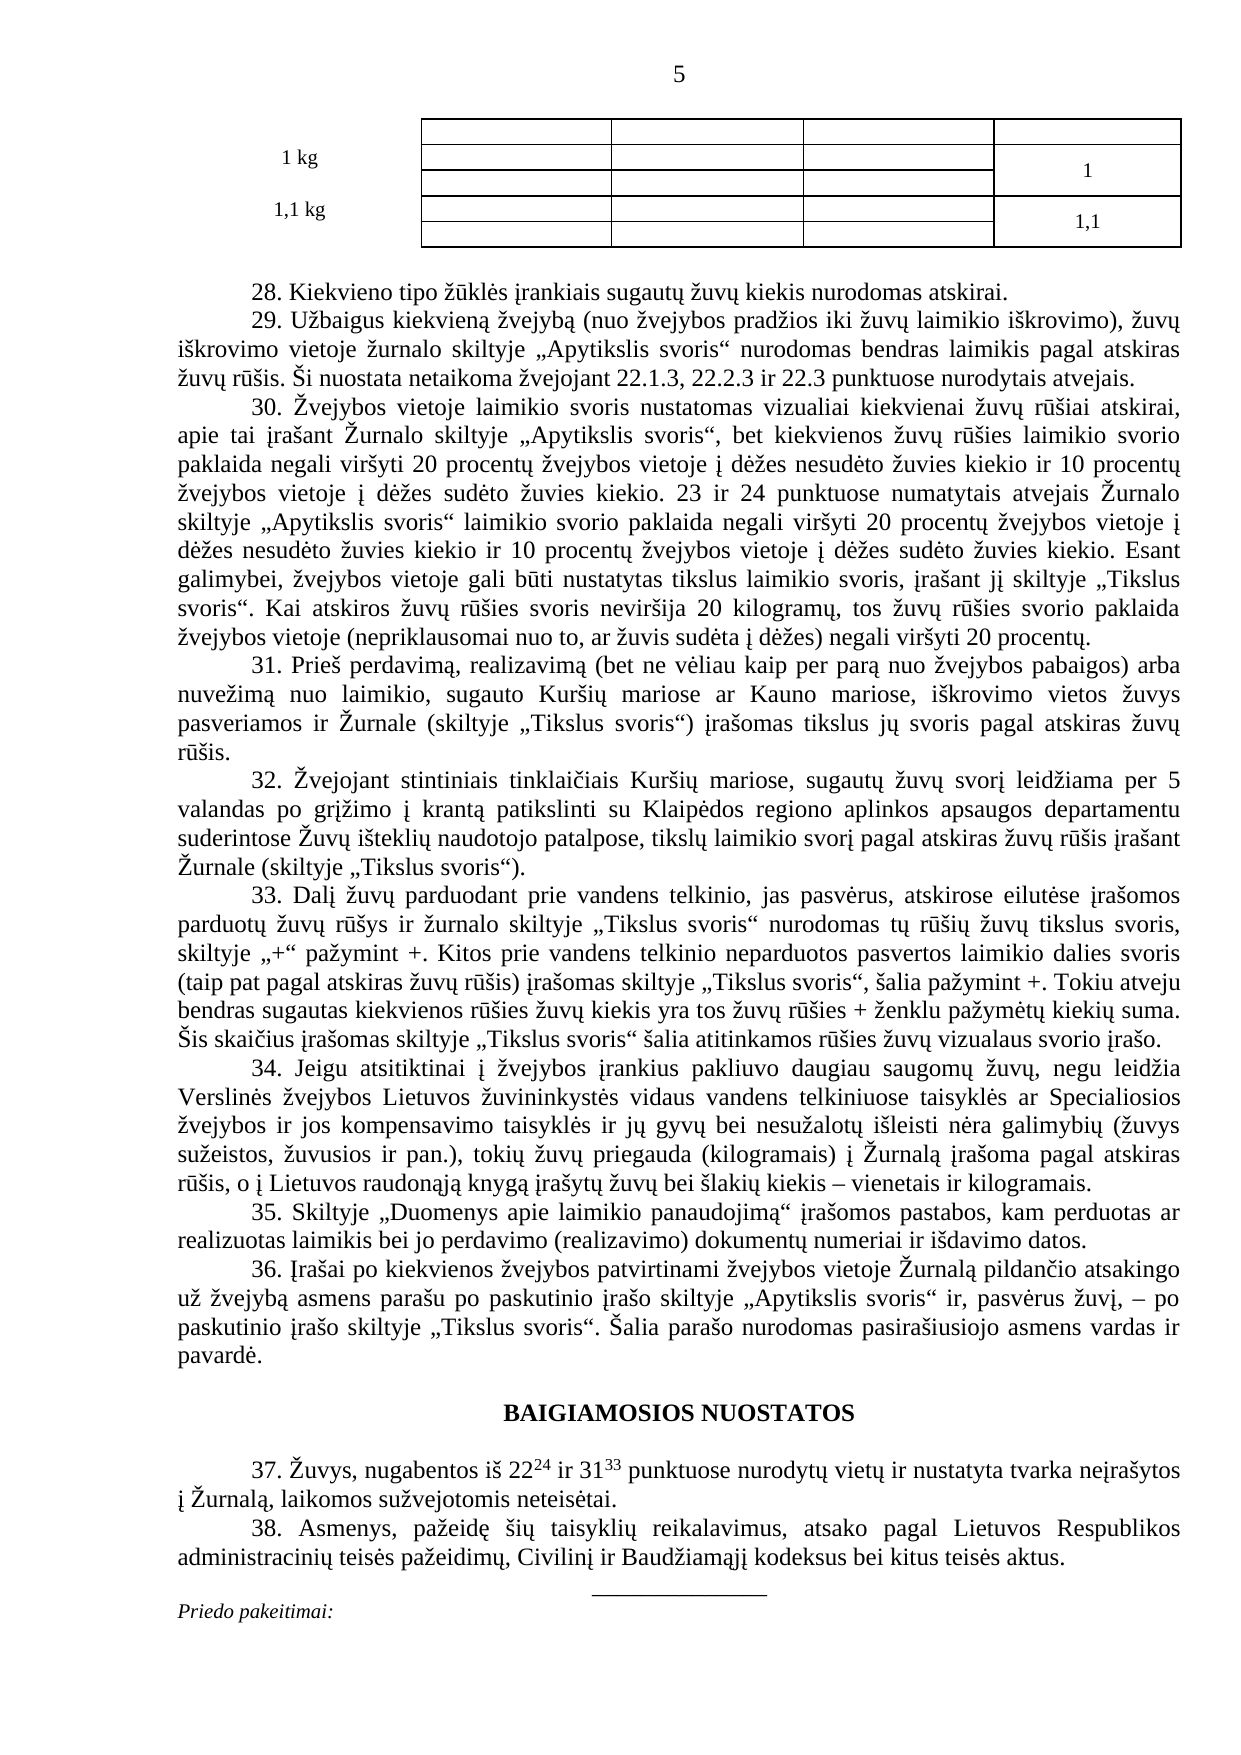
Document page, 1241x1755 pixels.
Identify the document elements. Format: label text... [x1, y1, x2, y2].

table_cell [804, 197, 993, 221]
table_cell [804, 222, 993, 246]
text 30. Žvejybos vietoje laimikio svoris nustatomas vizualiai kiekvienai žuvų rūšiai atskirai, apie tai įrašant Žurnalo skiltyje „Apytikslis svoris“, bet kiekvienos žuvų rūšies laimikio svorio paklaida negali viršyti 20 procentų žvejybos vietoje į dėžes nesudėto žuvies kiekio ir 10 procentų žvejybos vietoje į dėžes sudėto žuvies kiekio. 23 ir 24 punktuose numatytais atvejais Žurnalo skiltyje „Apytikslis svoris“ laimikio svorio paklaida negali viršyti 20 procentų žvejybos vietoje į dėžes nesudėto žuvies kiekio ir 10 procentų žvejybos vietoje į dėžes sudėto žuvies kiekio. Esant galimybei, žvejybos vietoje gali būti nustatytas tikslus laimikio svoris, įrašant jį skiltyje „Tikslus svoris“. Kai atskiros žuvų rūšies svoris neviršija 20 kilogramų, tos žuvų rūšies svorio paklaida žvejybos vietoje (nepriklausomai nuo to, ar žuvis sudėta į dėžes) negali viršyti 20 procentų. [177, 392, 1181, 650]
table_cell [612, 171, 803, 195]
table_cell [612, 222, 803, 246]
text BAIGIAMOSIOS NUOSTATOS [177, 1398, 1181, 1427]
table_cell [422, 197, 611, 221]
text 28. Kiekvieno tipo žūklės įrankiais sugautų žuvų kiekis nurodomas atskirai. [177, 277, 1181, 305]
table_header [995, 120, 1180, 144]
text 29. Užbaigus kiekvieną žvejybą (nuo žvejybos pradžios iki žuvų laimikio iškrovimo), žuvų iškrovimo vietoje žurnalo skiltyje „Apytikslis svoris“ nurodomas bendras laimikis pagal atskiras žuvų rūšis. Ši nuostata netaikoma žvejojant 22.1.3, 22.2.3 ir 22.3 punktuose nurodytais atvejais. [177, 305, 1181, 392]
table_cell [804, 120, 993, 144]
table_cell [612, 197, 803, 221]
table_header [177, 118, 421, 144]
table_cell 1 [995, 145, 1180, 195]
text 31. Prieš perdavimą, realizavimą (bet ne vėliau kaip per parą nuo žvejybos pabaigos) arba nuvežimą nuo laimikio, sugauto Kuršių mariose ar Kauno mariose, iškrovimo vietos žuvys pasveriamos ir Žurnale (skiltyje „Tikslus svoris“) įrašomas tikslus jų svoris pagal atskiras žuvų rūšis. [177, 650, 1181, 765]
table_cell [422, 145, 611, 169]
text 32. Žvejojant stintiniais tinklaičiais Kuršių mariose, sugautų žuvų svorį leidžiama per 5 valandas po grįžimo į krantą patikslinti su Klaipėdos regiono aplinkos apsaugos departamentu suderintose Žuvų išteklių naudotojo patalpose, tikslų laimikio svorį pagal atskiras žuvų rūšis įrašant Žurnale (skiltyje „Tikslus svoris“). [177, 765, 1181, 880]
text 35. Skiltyje „Duomenys apie laimikio panaudojimą“ įrašomos pastabos, kam perduotas ar realizuotas laimikis bei jo perdavimo (realizavimo) dokumentų numeriai ir išdavimo datos. [177, 1197, 1181, 1254]
text 38. Asmenys, pažeidę šių taisyklių reikalavimus, atsako pagal Lietuvos Respublikos administracinių teisės pažeidimų, Civilinį ir Baudžiamąjį kodeksus bei kitus teisės aktus. [177, 1513, 1181, 1570]
text 37. Žuvys, nugabentos iš 2224 ir 3133 punktuose nurodytų vietų ir nustatyta tvarka neįrašytos į Žurnalą, laikomos sužvejotomis neteisėtai. [177, 1455, 1181, 1513]
text 34. Jeigu atsitiktinai į žvejybos įrankius pakliuvo daugiau saugomų žuvų, negu leidžia Verslinės žvejybos Lietuvos žuvininkystės vidaus vandens telkiniuose taisyklės ar Specialiosios žvejybos ir jos kompensavimo taisyklės ir jų gyvų bei nesužalotų išleisti nėra galimybių (žuvys sužeistos, žuvusios ir pan.), tokių žuvų priegauda (kilogramais) į Žurnalą įrašoma pagal atskiras rūšis, o į Lietuvos raudonąją knygą įrašytų žuvų bei šlakių kiekis – vienetais ir kilogramais. [177, 1053, 1181, 1197]
table_cell 1 kg [177, 144, 421, 195]
text 33. Dalį žuvų parduodant prie vandens telkinio, jas pasvėrus, atskirose eilutėse įrašomos parduotų žuvų rūšys ir žurnalo skiltyje „Tikslus svoris“ nurodomas tų rūšių žuvų tikslus svoris, skiltyje „+“ pažymint +. Kitos prie vandens telkinio neparduotos pasvertos laimikio dalies svoris (taip pat pagal atskiras žuvų rūšis) įrašomas skiltyje „Tikslus svoris“, šalia pažymint +. Tokiu atveju bendras sugautas kiekvienos rūšies žuvų kiekis yra tos žuvų rūšies + ženklu pažymėtų kiekių suma. Šis skaičius įrašomas skiltyje „Tikslus svoris“ šalia atitinkamos rūšies žuvų vizualaus svorio įrašo. [177, 880, 1181, 1053]
table_cell 1,1 kg [177, 195, 421, 246]
table_cell [422, 222, 611, 246]
table_cell [804, 171, 993, 195]
table_cell [804, 145, 993, 169]
table_cell [612, 145, 803, 169]
table_cell [612, 120, 803, 144]
table_cell [422, 171, 611, 195]
text ______________ [177, 1570, 1181, 1599]
text 36. Įrašai po kiekvienos žvejybos patvirtinami žvejybos vietoje Žurnalą pildančio atsakingo už žvejybą asmens parašu po paskutinio įrašo skiltyje „Apytikslis svoris“ ir, pasvėrus žuvį, – po paskutinio įrašo skiltyje „Tikslus svoris“. Šalia parašo nurodomas pasirašiusiojo asmens vardas ir pavardė. [177, 1254, 1181, 1369]
text Priedo pakeitimai: [177, 1599, 1181, 1623]
table_cell [422, 120, 611, 144]
table_cell 1,1 [995, 197, 1180, 246]
